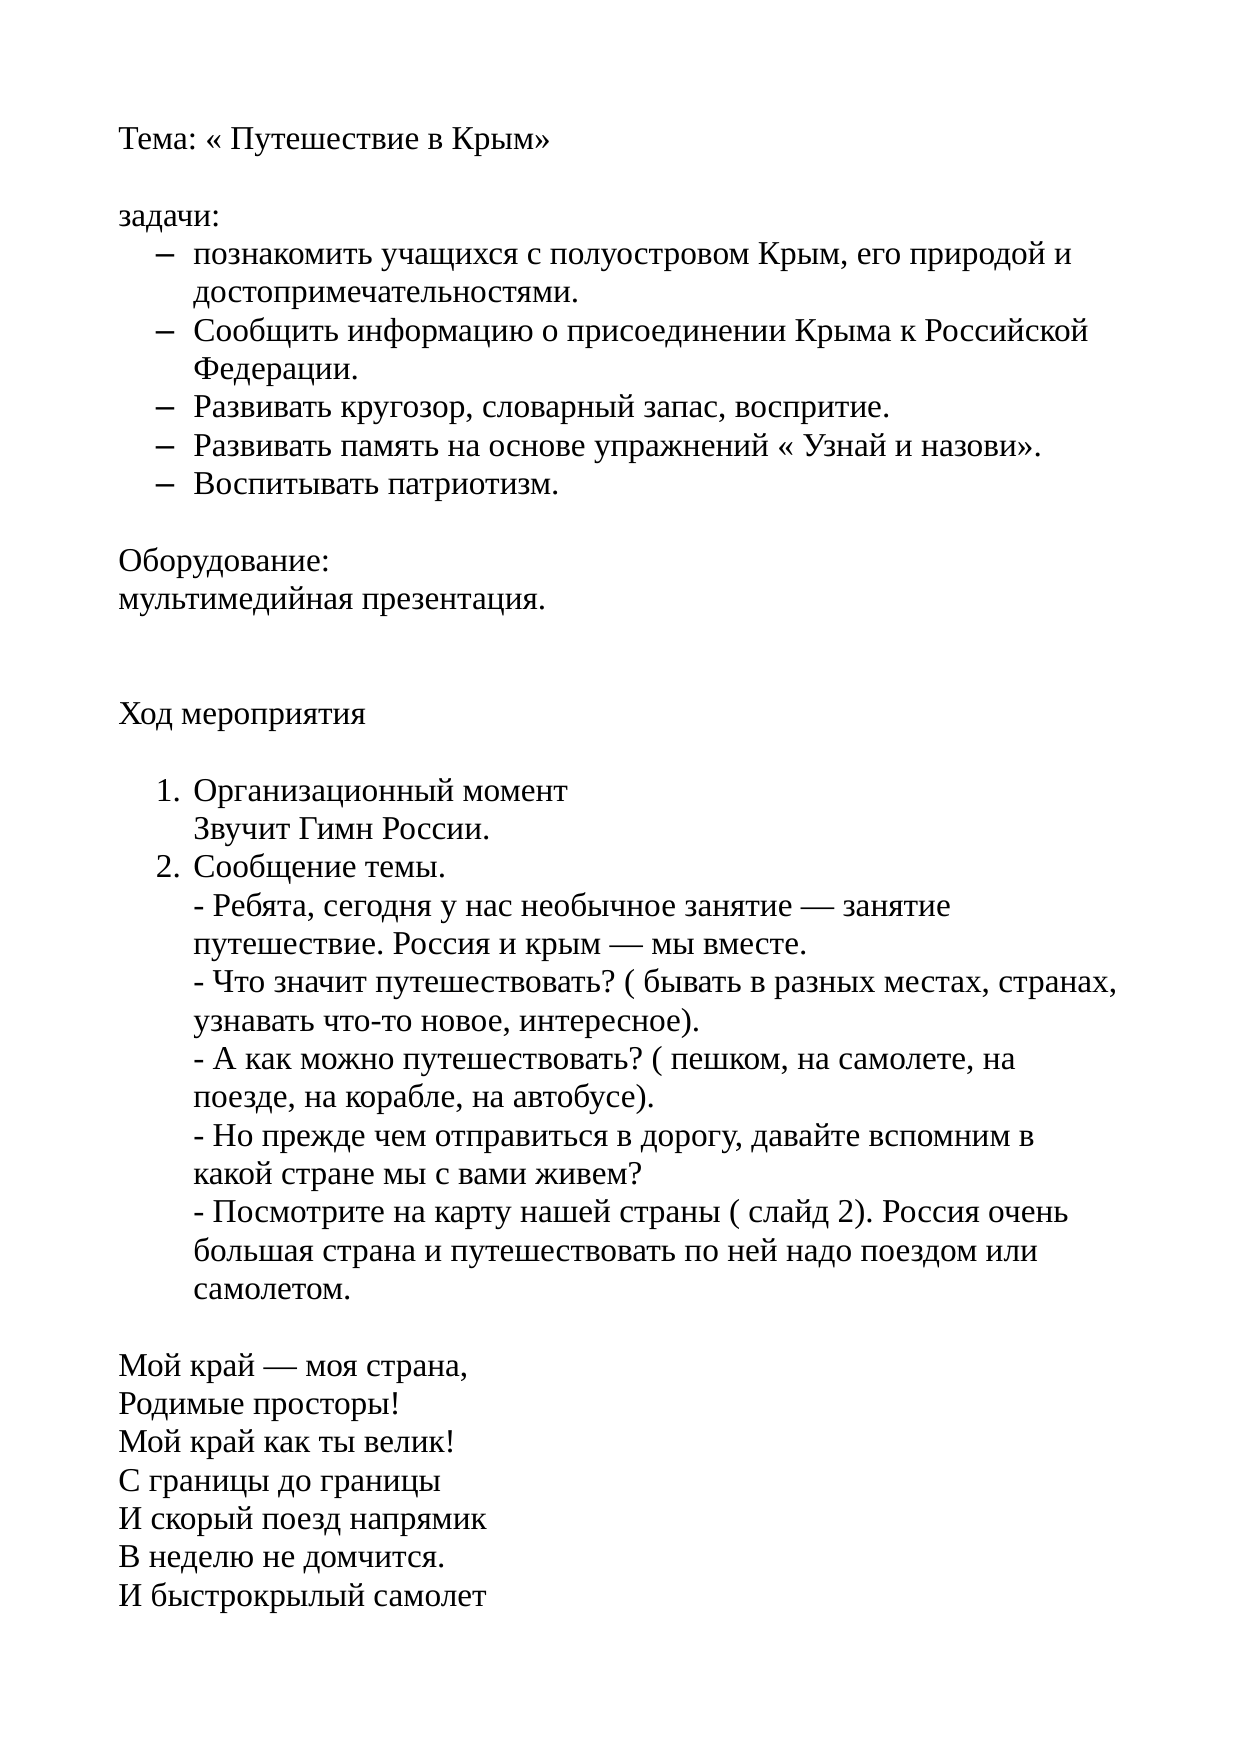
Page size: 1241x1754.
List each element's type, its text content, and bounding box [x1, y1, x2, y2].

list - Посмотрите на карту нашей страны ( слайд 2). Россия очень большая страна и путешествовать по ней надо поездом или самолетом. [156, 1191, 1122, 1306]
list Звучит Гимн России. [156, 808, 1122, 846]
list - Ребята, сегодня у нас необычное занятие — занятие путешествие. Россия и крым — мы вместе. [156, 885, 1122, 961]
text И скорый поезд напрямик [118, 1498, 1122, 1536]
text Мой край как ты велик! [118, 1421, 1122, 1460]
text Родимые просторы! [118, 1383, 1122, 1421]
list Воспитывать патриотизм. [156, 463, 1122, 501]
text С границы до границы [118, 1460, 1122, 1498]
list - Но прежде чем отправиться в дорогу, давайте вспомним в какой стране мы с вами живем? [156, 1115, 1122, 1191]
list Развивать кругозор, словарный запас, воспритие. [156, 386, 1122, 425]
list познакомить учащихся с полуостровом Крым, его природой и достопримечательностями. [156, 233, 1122, 310]
list - Что значит путешествовать? ( бывать в разных местах, странах, узнавать что-то новое, интересное). [156, 961, 1122, 1038]
text Тема: « Путешествие в Крым» [118, 118, 1122, 156]
text В неделю не домчится. [118, 1536, 1122, 1575]
text Ход мероприятия [118, 693, 1122, 731]
text И быстрокрылый самолет [118, 1575, 1122, 1613]
list Сообщение темы. [156, 846, 1122, 885]
text Мой край — моя страна, [118, 1345, 1122, 1383]
text задачи: [118, 195, 1122, 233]
list Сообщить информацию о присоединении Крыма к Российской Федерации. [156, 310, 1122, 386]
text Оборудование: [118, 540, 1122, 578]
list - А как можно путешествовать? ( пешком, на самолете, на поезде, на корабле, на автобусе). [156, 1038, 1122, 1115]
list Организационный момент [156, 770, 1122, 808]
text мультимедийная презентация. [118, 578, 1122, 616]
list Развивать память на основе упражнений « Узнай и назови». [156, 425, 1122, 463]
